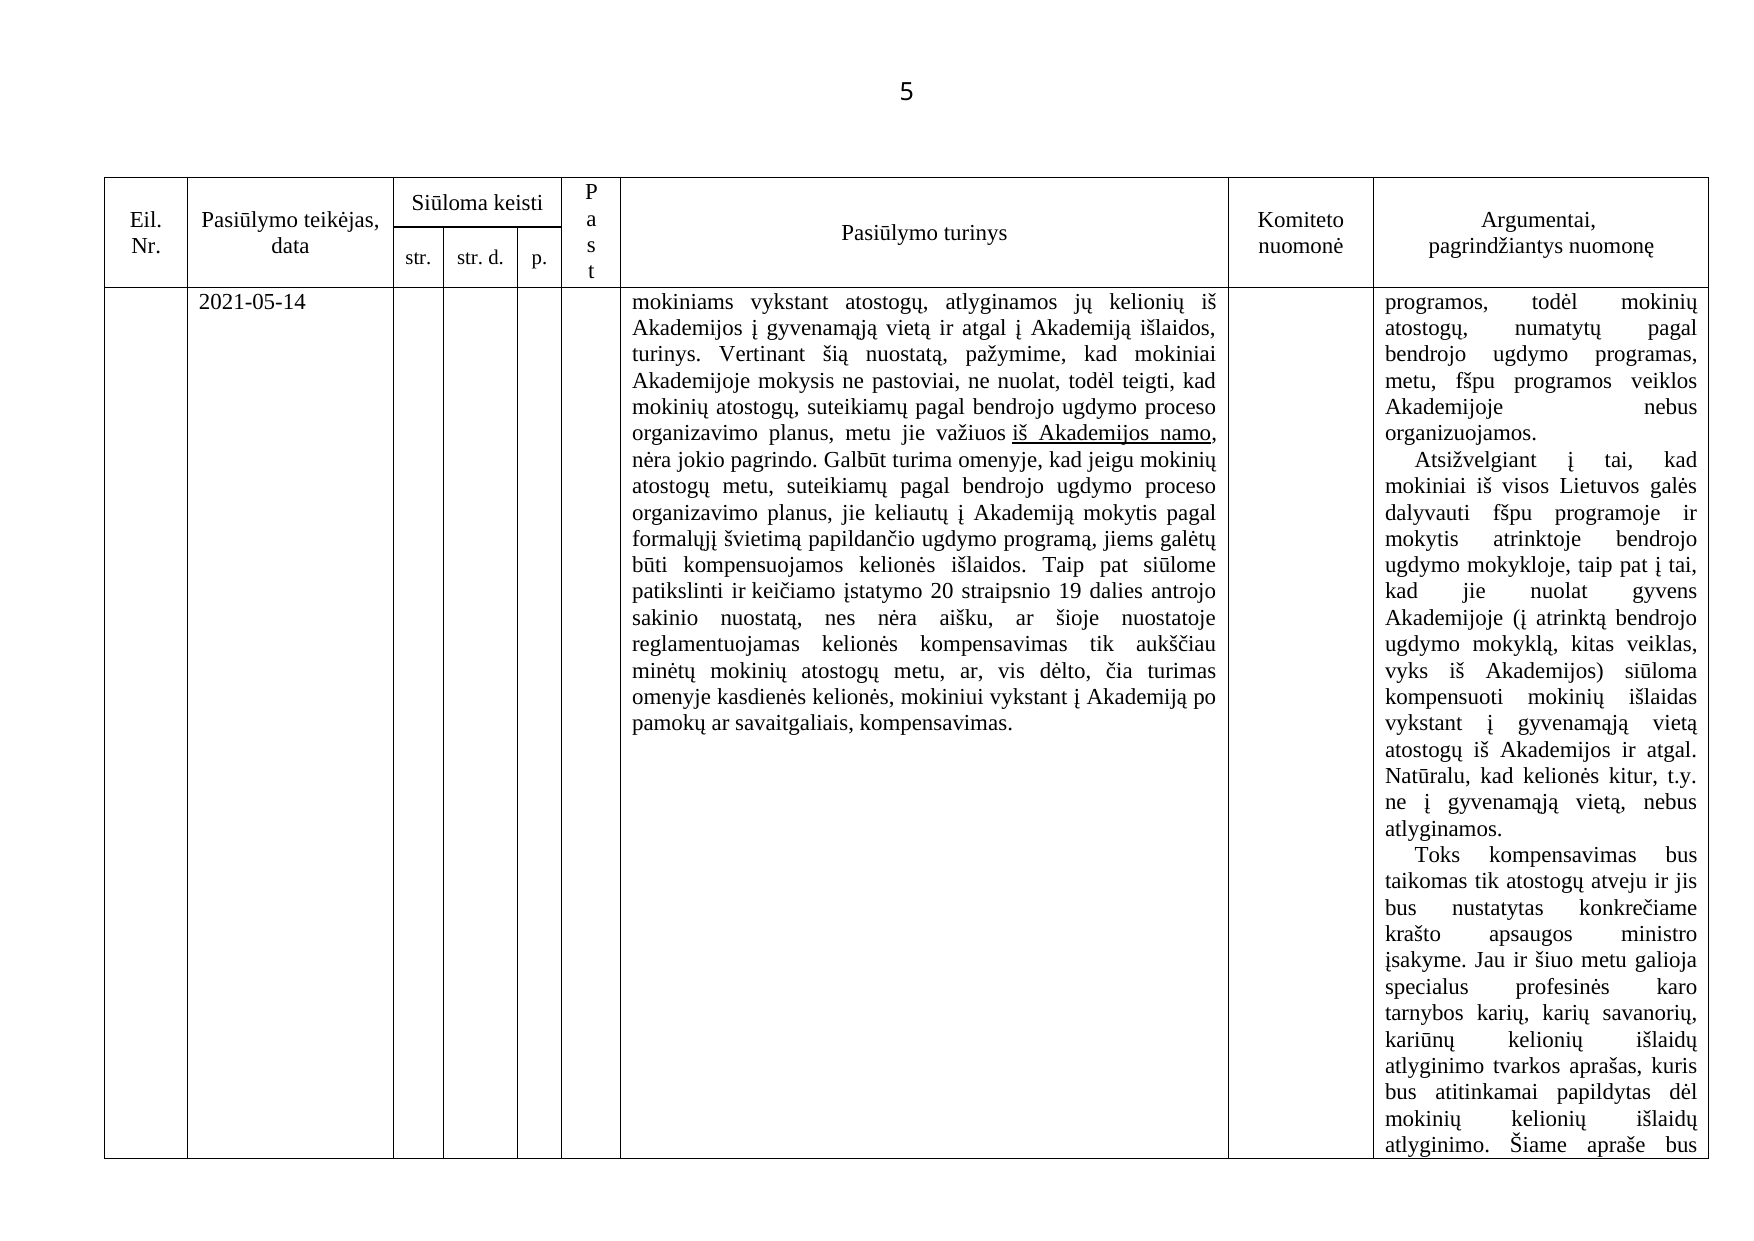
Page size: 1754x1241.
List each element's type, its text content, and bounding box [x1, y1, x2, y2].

table_header Komiteto nuomonė [1229, 178, 1373, 287]
table_cell [518, 288, 561, 1157]
table_cell [562, 288, 620, 1157]
table_cell [105, 288, 187, 1157]
table_cell [1229, 288, 1373, 1157]
table_cell [444, 288, 517, 1157]
table_header Pastabos [562, 178, 620, 287]
table_header Siūloma keisti [394, 178, 561, 226]
table_header Argumentai, pagrindžiantys nuomonę [1374, 178, 1708, 287]
table_cell p. [518, 228, 561, 287]
table_header Pasiūlymo turinys [621, 178, 1228, 287]
table_cell str. d. [444, 228, 517, 287]
table_header Eil. Nr. [105, 178, 187, 287]
table_cell [394, 288, 443, 1157]
table_cell programos, todėl mokinių atostogų, numatytų pagal bendrojo ugdymo programas, metu, fšpu programos veiklos Akademijoje nebus organizuojamos. Atsižvelgiant į tai, kad mokiniai iš visos Lietuvos galės dalyvauti fšpu programoje ir mokytis atrinktoje bendrojo ugdymo mokykloje, taip pat į tai, kad jie nuolat gyvens Akademijoje (į atrinktą bendrojo ugdymo mokyklą, kitas veiklas, vyks iš Akademijos) siūloma kompensuoti mokinių išlaidas vykstant į gyvenamąją vietą atostogų iš Akademijos ir atgal. Natūralu, kad kelionės kitur, t.y. ne į gyvenamąją vietą, nebus atlyginamos. Toks kompensavimas bus taikomas tik atostogų atveju ir jis bus nustatytas konkrečiame krašto apsaugos ministro įsakyme. Jau ir šiuo metu galioja specialus profesinės karo tarnybos karių, karių savanorių, kariūnų kelionių išlaidų atlyginimo tvarkos aprašas, kuris bus atitinkamai papildytas dėl mokinių kelionių išlaidų atlyginimo. Šiame apraše bus [1374, 288, 1708, 1157]
table_cell str. [394, 228, 443, 287]
table_header Pasiūlymo teikėjas, data [188, 178, 393, 287]
table_cell mokiniams vykstant atostogų, atlyginamos jų kelionių iš Akademijos į gyvenamąją vietą ir atgal į Akademiją išlaidos, turinys. Vertinant šią nuostatą, pažymime, kad mokiniai Akademijoje mokysis ne pastoviai, ne nuolat, todėl teigti, kad mokinių atostogų, suteikiamų pagal bendrojo ugdymo proceso organizavimo planus, metu jie važiuos iš Akademijos namo, nėra jokio pagrindo. Galbūt turima omenyje, kad jeigu mokinių atostogų metu, suteikiamų pagal bendrojo ugdymo proceso organizavimo planus, jie keliautų į Akademiją mokytis pagal formalųjį švietimą papildančio ugdymo programą, jiems galėtų būti kompensuojamos kelionės išlaidos. Taip pat siūlome patikslinti ir keičiamo įstatymo 20 straipsnio 19 dalies antrojo sakinio nuostatą, nes nėra aišku, ar šioje nuostatoje reglamentuojamas kelionės kompensavimas tik aukščiau minėtų mokinių atostogų metu, ar, vis dėlto, čia turimas omenyje kasdienės kelionės, mokiniui vykstant į Akademiją po pamokų ar savaitgaliais, kompensavimas. [621, 288, 1228, 1157]
table_cell 2021-05-14 [188, 288, 393, 1157]
